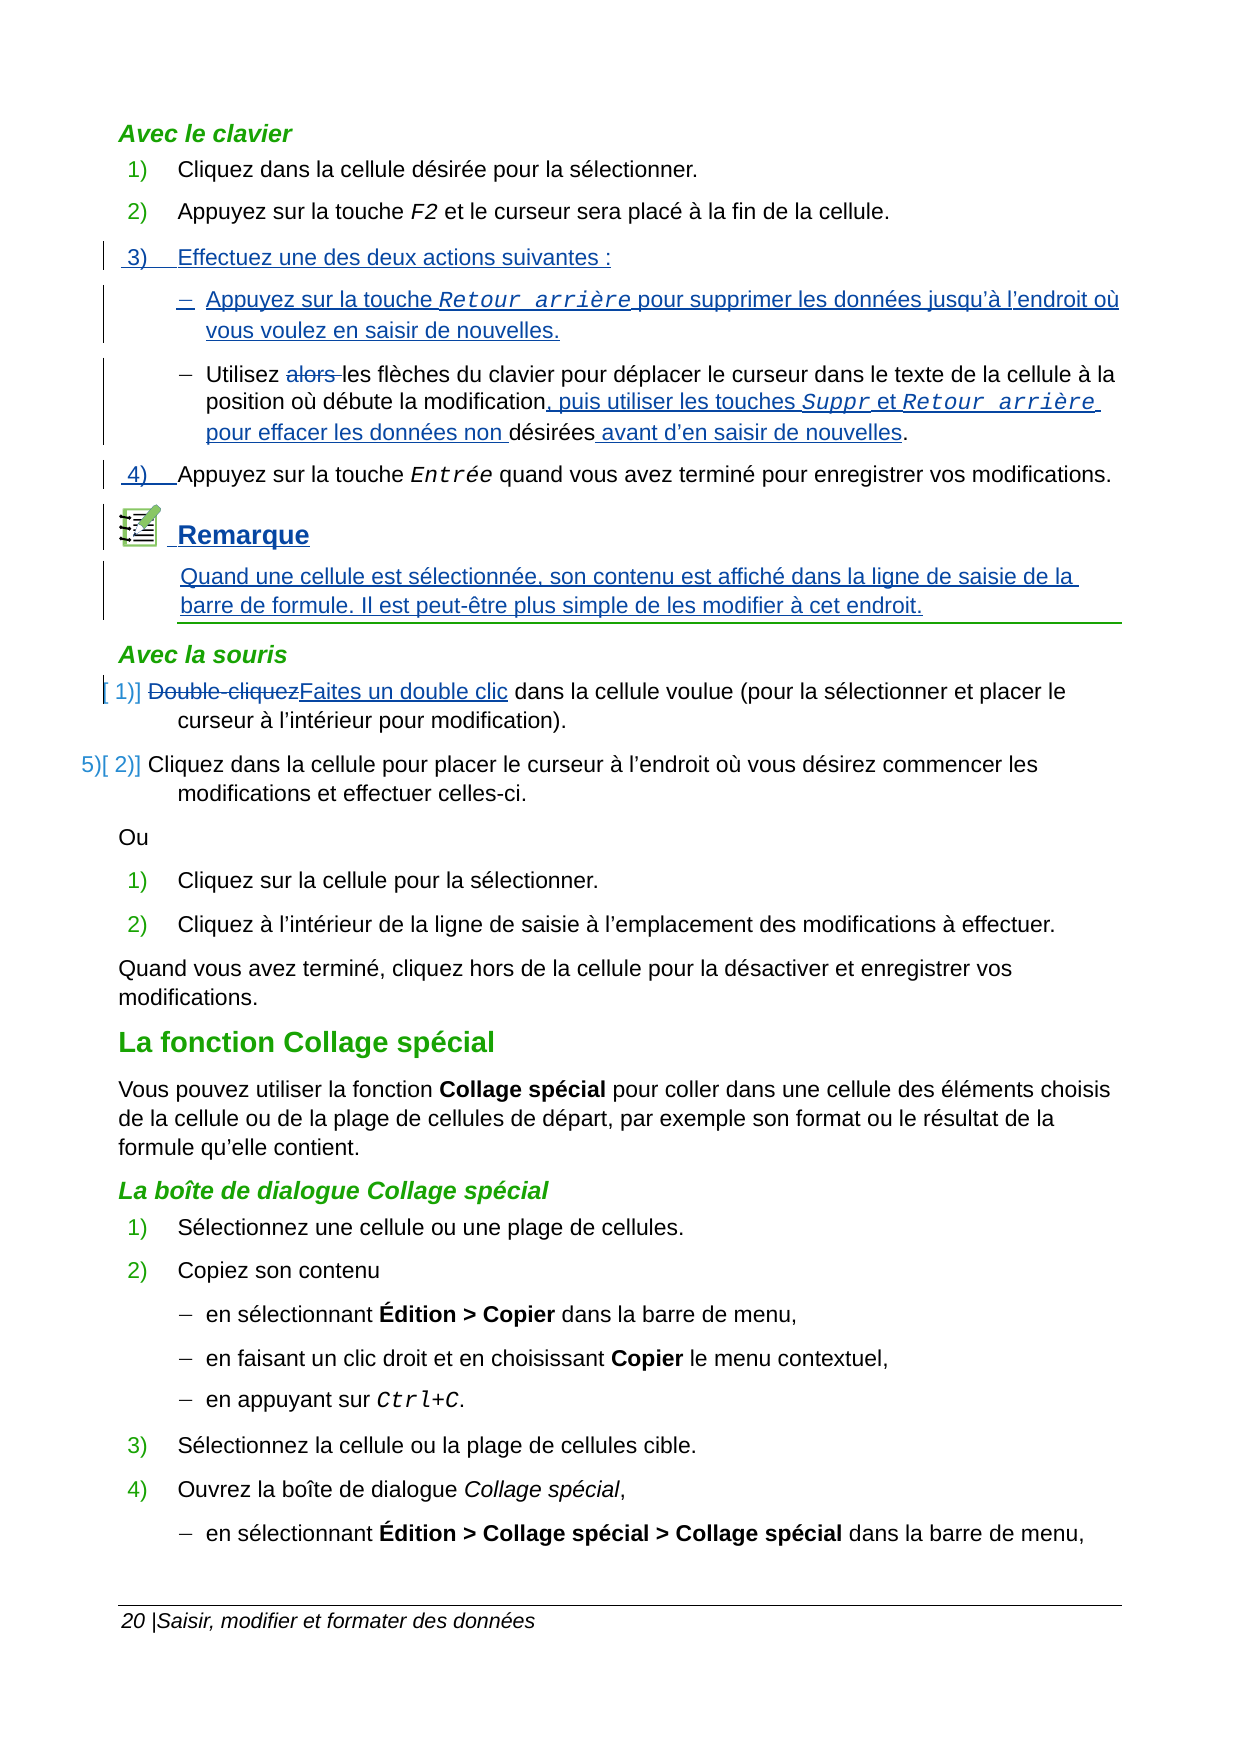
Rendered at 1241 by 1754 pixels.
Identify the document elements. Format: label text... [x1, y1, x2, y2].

text Quand vous avez terminé, cliquez hors de la cellule pour la désactiver et enregistrer vos modifications. [118, 952, 1122, 1010]
list Remarque [118, 503, 1122, 550]
list Sélectionnez une cellule ou une plage de cellules. [148, 1211, 1122, 1240]
list Faites un double clic dans la cellule voulue (pour la sélectionner et placer le curseur à l’intérieur pour modification). [148, 675, 1122, 733]
text Ou [118, 821, 1122, 850]
list Effectuez une des deux actions suivantes : [148, 241, 1122, 270]
list Appuyez sur la touche Entrée quand vous avez terminé pour enregistrer vos modifications. [148, 460, 1122, 489]
list Appuyez sur la touche Retour arrière pour supprimer les données jusqu’à l’endroit où vous voulez en saisir de nouvelles. [176, 285, 1122, 343]
list Cliquez à l’intérieur de la ligne de saisie à l’emplacement des modifications à effectuer. [148, 908, 1122, 937]
list Ouvrez la boîte de dialogue Collage spécial, [148, 1473, 1122, 1502]
text Quand une cellule est sélectionnée, son contenu est affiché dans la ligne de saisie de la barre de formule. Il est peut-être plus simple de les modifier à cet endroit. [177, 558, 1122, 622]
subtitle La boîte de dialogue Collage spécial [118, 1175, 1122, 1205]
list Utilisez les flèches du clavier pour déplacer le curseur dans le texte de la cellule à la position où débute la modification, puis utiliser les touches Suppr et Retour arrière pour effacer les données non désirées avant d’en saisir de nouvelles. [176, 358, 1122, 445]
list en sélectionnant Édition > Copier dans la barre de menu, [176, 1298, 1122, 1327]
subtitle Avec la souris [118, 639, 1122, 669]
list Cliquez sur la cellule pour la sélectionner. [148, 864, 1122, 893]
subtitle Avec le clavier [118, 118, 1122, 148]
list en sélectionnant Édition > Collage spécial > Collage spécial dans la barre de menu, [176, 1517, 1122, 1546]
list Sélectionnez la cellule ou la plage de cellules cible. [148, 1429, 1122, 1458]
subtitle La fonction Collage spécial [118, 1025, 1122, 1058]
list Cliquez dans la cellule pour placer le curseur à l’endroit où vous désirez commencer les modifications et effectuer celles-ci. [148, 748, 1122, 806]
list en faisant un clic droit et en choisissant Copier le menu contextuel, [176, 1342, 1122, 1371]
list en appuyant sur Ctrl+C. [176, 1386, 1122, 1415]
list Cliquez dans la cellule désirée pour la sélectionner. [148, 153, 1122, 183]
list Appuyez sur la touche F2 et le curseur sera placé à la fin de la cellule. [148, 197, 1122, 226]
list Copiez son contenu [148, 1254, 1122, 1283]
text Vous pouvez utiliser la fonction Collage spécial pour coller dans une cellule des éléments choisis de la cellule ou de la plage de cellules de départ, par exemple son format ou le résultat de la formule qu’elle contient. [118, 1073, 1122, 1160]
